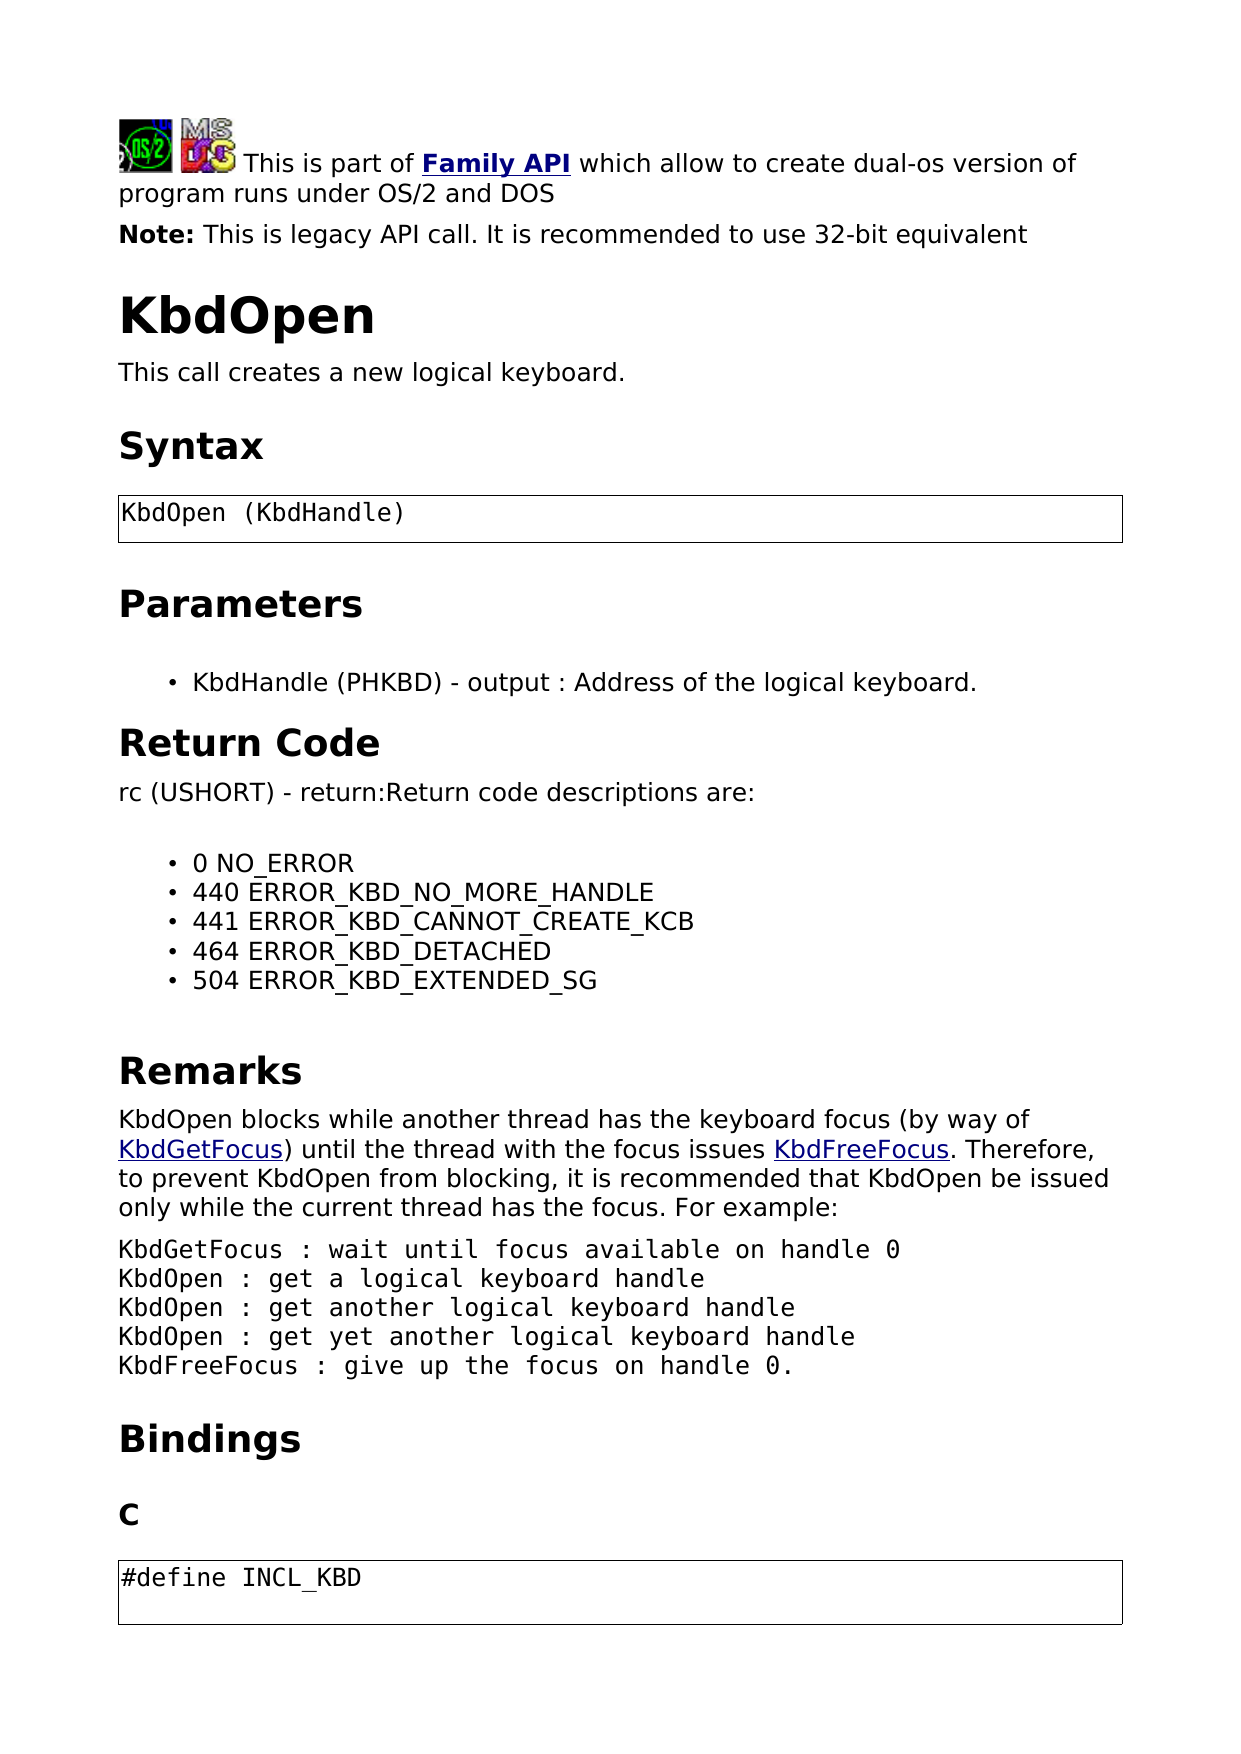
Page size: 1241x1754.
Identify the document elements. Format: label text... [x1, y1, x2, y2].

picture [118, 118, 173, 173]
text rc (USHORT) - return:Return code descriptions are: [118, 778, 1122, 807]
subtitle KbdOpen [118, 287, 1122, 345]
subtitle Parameters [118, 582, 1122, 626]
picture [180, 118, 236, 173]
text This is part of Family API which allow to create dual-os version of program runs under OS/2 and DOS [118, 118, 1122, 208]
text Note: This is legacy API call. It is recommended to use 32-bit equivalent [118, 220, 1122, 249]
list 441 ERROR_KBD_CANNOT_CREATE_KCB [177, 908, 1122, 937]
subtitle Bindings [118, 1417, 1122, 1461]
list 440 ERROR_KBD_NO_MORE_HANDLE [177, 878, 1122, 908]
table_header #define INCL_KBD [119, 1561, 1122, 1624]
subtitle Syntax [118, 424, 1122, 468]
list 504 ERROR_KBD_EXTENDED_SG [177, 966, 1122, 995]
subtitle C [118, 1499, 1122, 1533]
list 464 ERROR_KBD_DETACHED [177, 937, 1122, 966]
subtitle Return Code [118, 722, 1122, 766]
list 0 NO_ERROR [177, 849, 1122, 878]
table_header KbdOpen (KbdHandle) [119, 496, 1122, 542]
text This call creates a new logical keyboard. [118, 358, 1122, 387]
text KbdOpen blocks while another thread has the keyboard focus (by way of KbdGetFocus) until the thread with the focus issues KbdFreeFocus. Therefore, to prevent KbdOpen from blocking, it is recommended that KbdOpen be issued only while the current thread has the focus. For example: [118, 1106, 1122, 1222]
list KbdHandle (PHKBD) - output : Address of the logical keyboard. [177, 668, 1122, 697]
subtitle Remarks [118, 1049, 1122, 1093]
text KbdGetFocus : wait until focus available on handle 0 KbdOpen : get a logical keyboard handle KbdOpen : get another logical keyboard handle KbdOpen : get yet another logical keyboard handle KbdFreeFocus : give up the focus on handle 0. [118, 1235, 1122, 1381]
